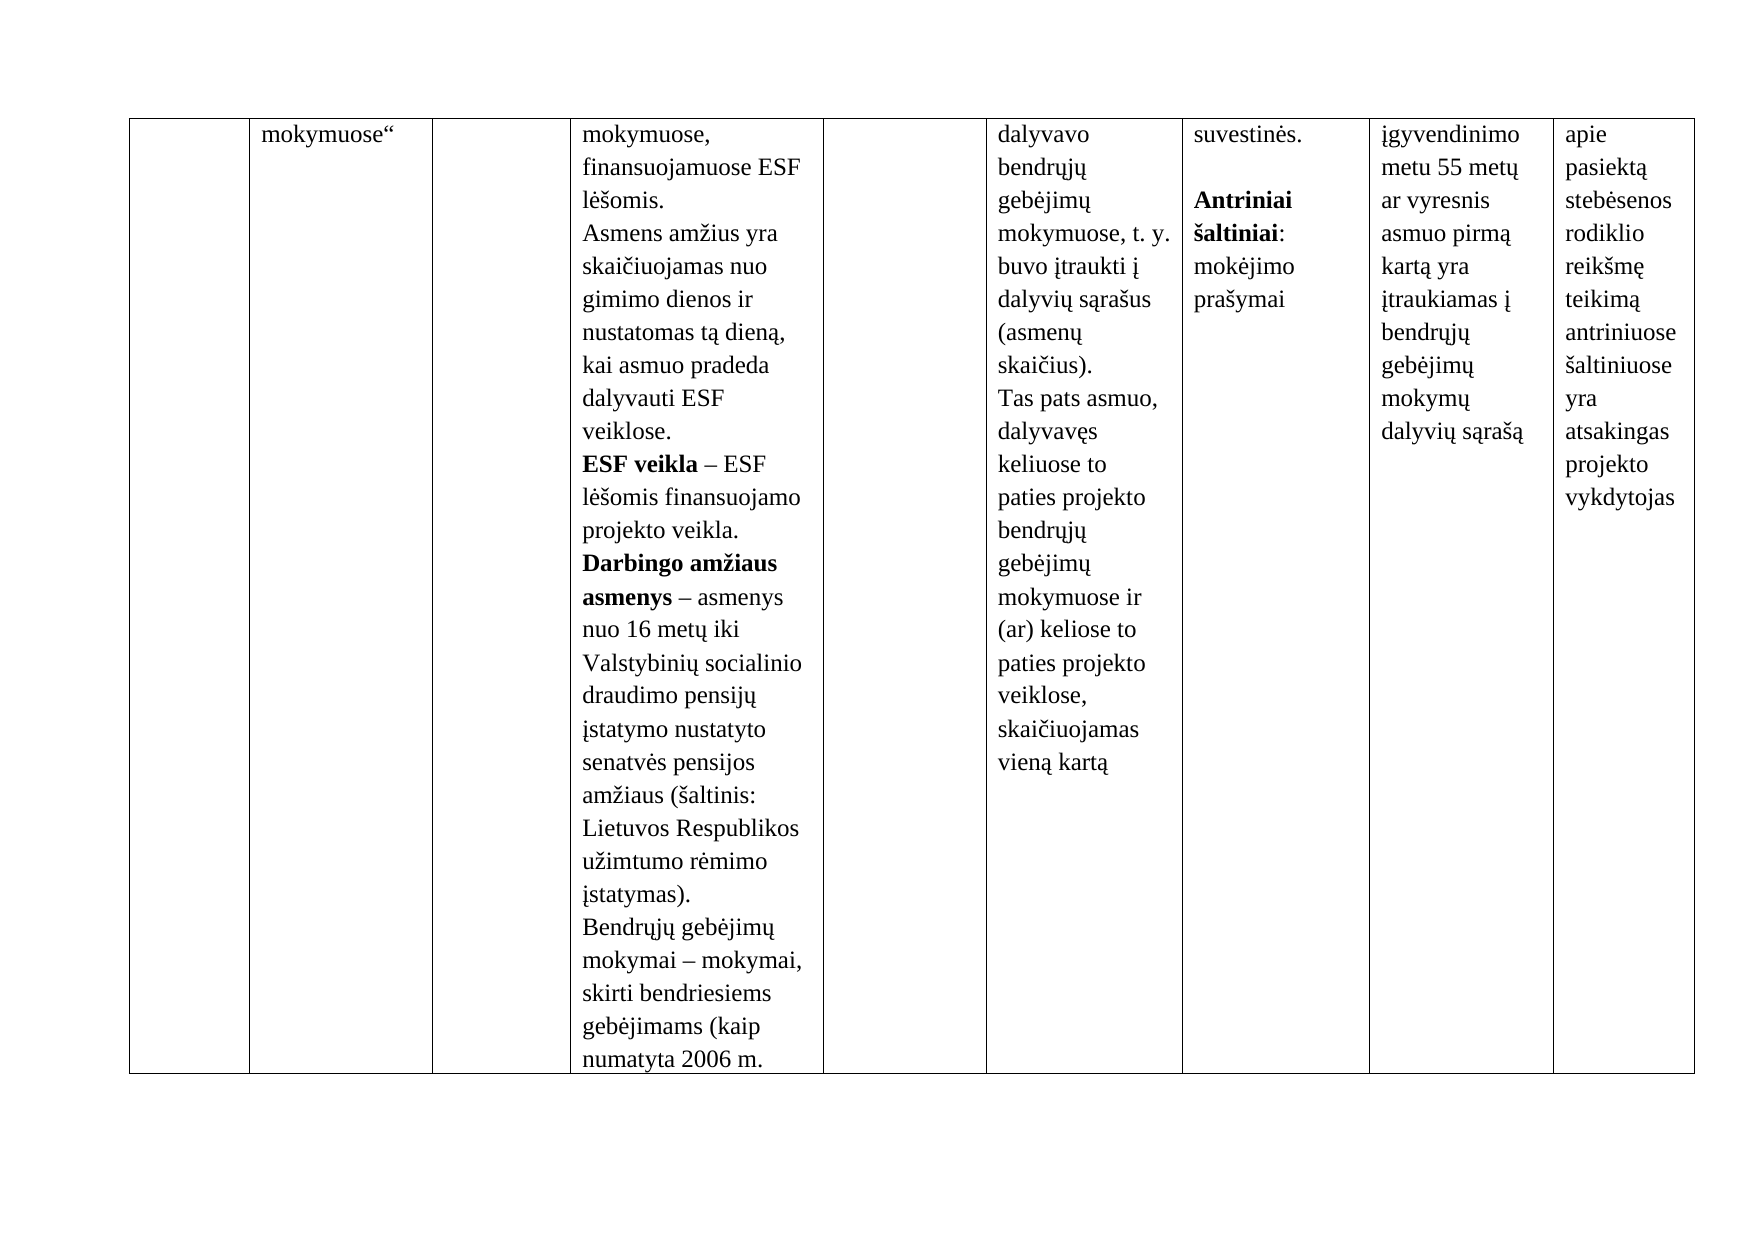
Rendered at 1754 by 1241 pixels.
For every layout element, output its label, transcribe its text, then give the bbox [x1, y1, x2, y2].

table_cell suvestinės. Antriniai šaltiniai: mokėjimo prašymai [1183, 119, 1369, 1073]
table_cell mokymuose“ [250, 119, 432, 1073]
table_cell įgyvendinimo metu 55 metų ar vyresnis asmuo pirmą kartą yra įtraukiamas į bendrųjų gebėjimų mokymų dalyvių sąrašą [1370, 119, 1553, 1073]
table_cell mokymuose, finansuojamuose ESF lėšomis. Asmens amžius yra skaičiuojamas nuo gimimo dienos ir nustatomas tą dieną, kai asmuo pradeda dalyvauti ESF veiklose. ESF veikla – ESF lėšomis finansuojamo projekto veikla. Darbingo amžiaus asmenys – asmenys nuo 16 metų iki Valstybinių socialinio draudimo pensijų įstatymo nustatyto senatvės pensijos amžiaus (šaltinis: Lietuvos Respublikos užimtumo rėmimo įstatymas). Bendrųjų gebėjimų mokymai – mokymai, skirti bendriesiems gebėjimams (kaip numatyta 2006 m. [571, 119, 823, 1073]
table_cell [433, 119, 570, 1073]
table_cell [824, 119, 986, 1073]
table_cell apie pasiektą stebėsenos rodiklio reikšmę teikimą antriniuose šaltiniuose yra atsakingas projekto vykdytojas [1554, 119, 1694, 1073]
table_cell [130, 119, 249, 1073]
table_cell dalyvavo bendrųjų gebėjimų mokymuose, t. y. buvo įtraukti į dalyvių sąrašus (asmenų skaičius). Tas pats asmuo, dalyvavęs keliuose to paties projekto bendrųjų gebėjimų mokymuose ir (ar) keliose to paties projekto veiklose, skaičiuojamas vieną kartą [987, 119, 1182, 1073]
